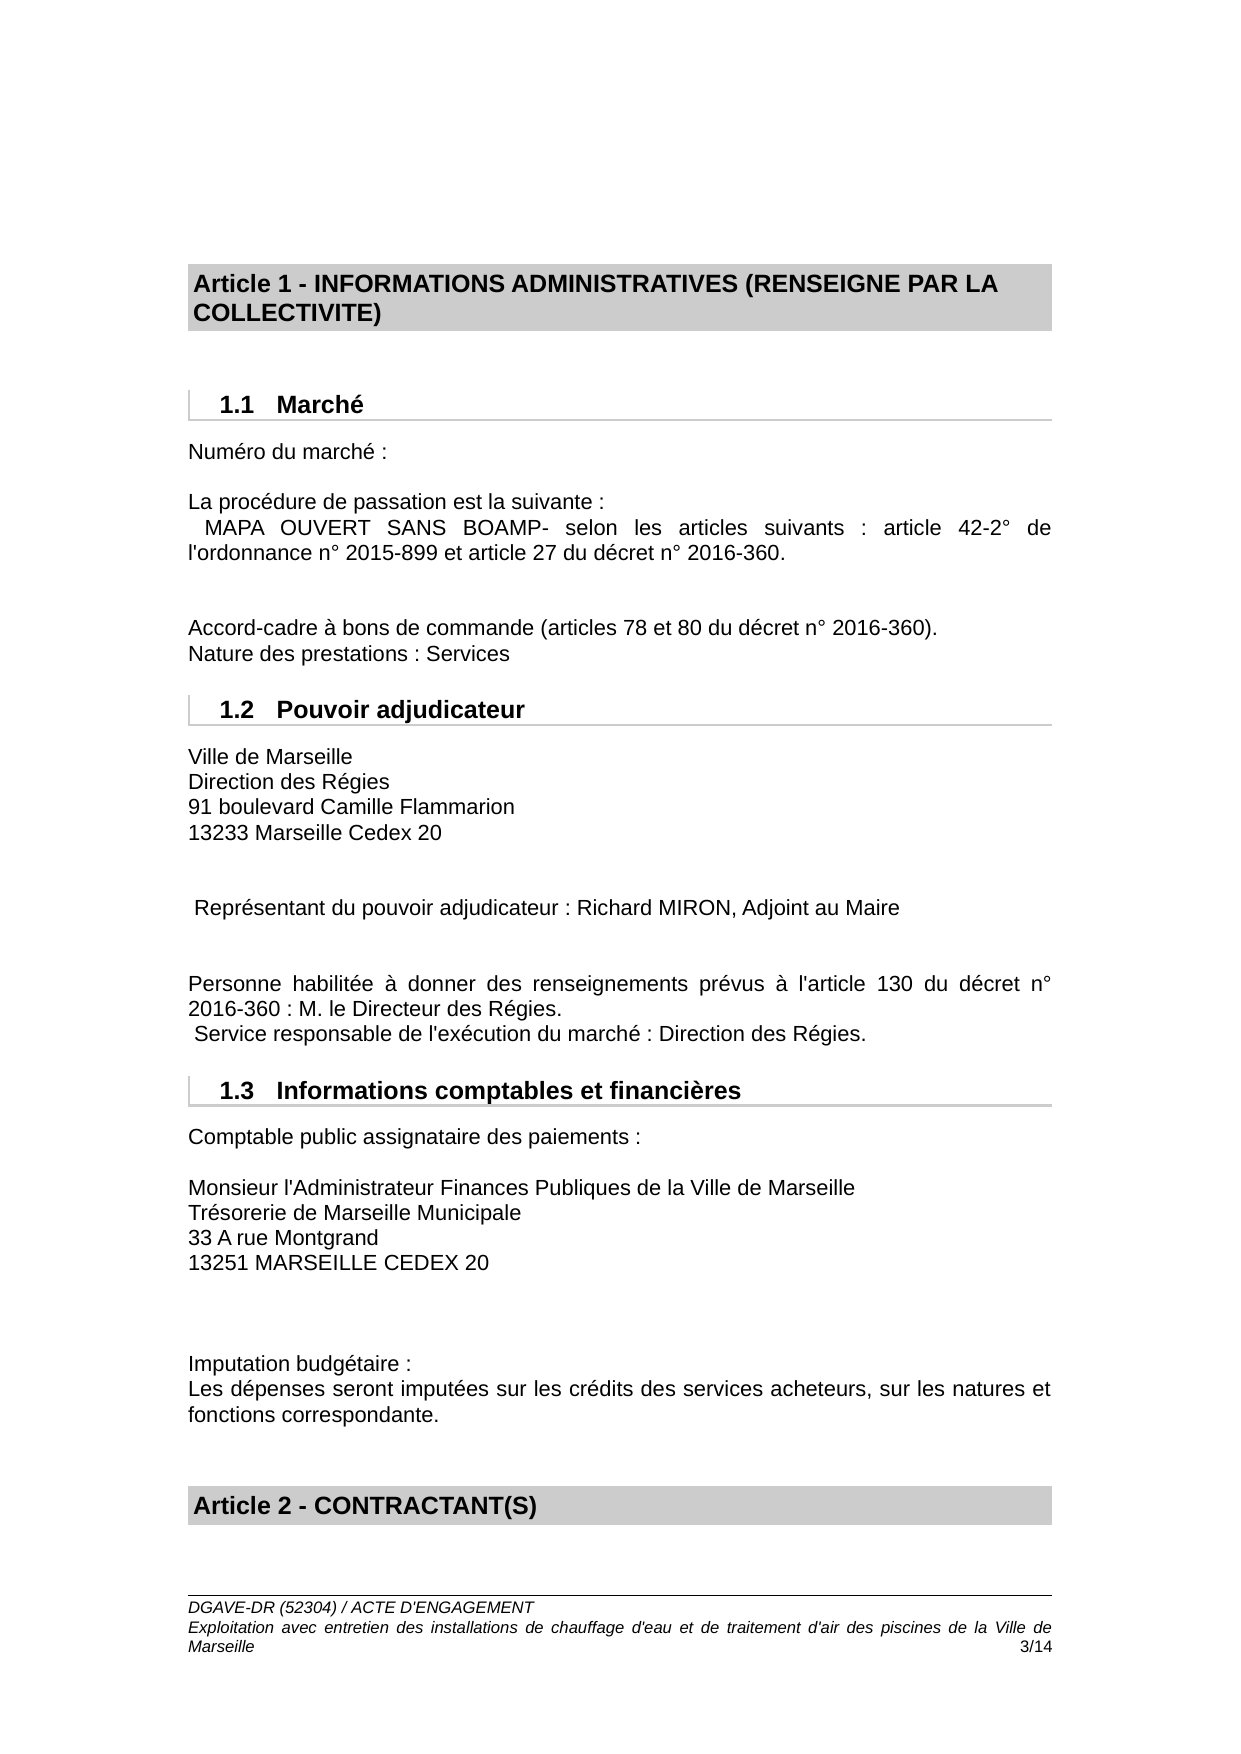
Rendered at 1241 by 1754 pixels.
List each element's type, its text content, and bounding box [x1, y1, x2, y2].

text Nature des prestations : Services [188, 641, 1052, 666]
text Imputation budgétaire : [188, 1351, 1052, 1376]
subtitle INFORMATIONS ADMINISTRATIVES (RENSEIGNE PAR LA COLLECTIVITE) [190, 266, 1050, 329]
text Trésorerie de Marseille Municipale [188, 1200, 1052, 1225]
text Les dépenses seront imputées sur les crédits des services acheteurs, sur les natures et fonctions correspondante. [188, 1376, 1052, 1427]
text La procédure de passation est la suivante : [188, 489, 1052, 514]
text 13251 MARSEILLE CEDEX 20 [188, 1250, 1052, 1276]
subtitle Informations comptables et financières [190, 1076, 1052, 1104]
text 13233 Marseille Cedex 20 [188, 819, 1052, 844]
text Service responsable de l'exécution du marché : Direction des Régies. [188, 1021, 1052, 1046]
text Direction des Régies [188, 769, 1052, 794]
subtitle Pouvoir adjudicateur [190, 695, 1052, 724]
text Numéro du marché : [188, 439, 1052, 464]
text Comptable public assignataire des paiements : [188, 1124, 1052, 1149]
text Accord-cadre à bons de commande (articles 78 et 80 du décret n° 2016-360). [188, 615, 1052, 641]
subtitle CONTRACTANT(S) [190, 1488, 1050, 1523]
subtitle Marché [190, 390, 1052, 419]
text Représentant du pouvoir adjudicateur : Richard MIRON, Adjoint au Maire [188, 895, 1052, 920]
text 33 A rue Montgrand [188, 1225, 1052, 1250]
text Monsieur l'Administrateur Finances Publiques de la Ville de Marseille [188, 1175, 1052, 1200]
text MAPA OUVERT SANS BOAMP- selon les articles suivants : article 42-2° de l'ordonnance n° 2015-899 et article 27 du décret n° 2016-360. [188, 514, 1052, 565]
text Ville de Marseille [188, 744, 1052, 769]
text Personne habilitée à donner des renseignements prévus à l'article 130 du décret n° 2016-360 : M. le Directeur des Régies. [188, 971, 1052, 1021]
text 91 boulevard Camille Flammarion [188, 794, 1052, 819]
